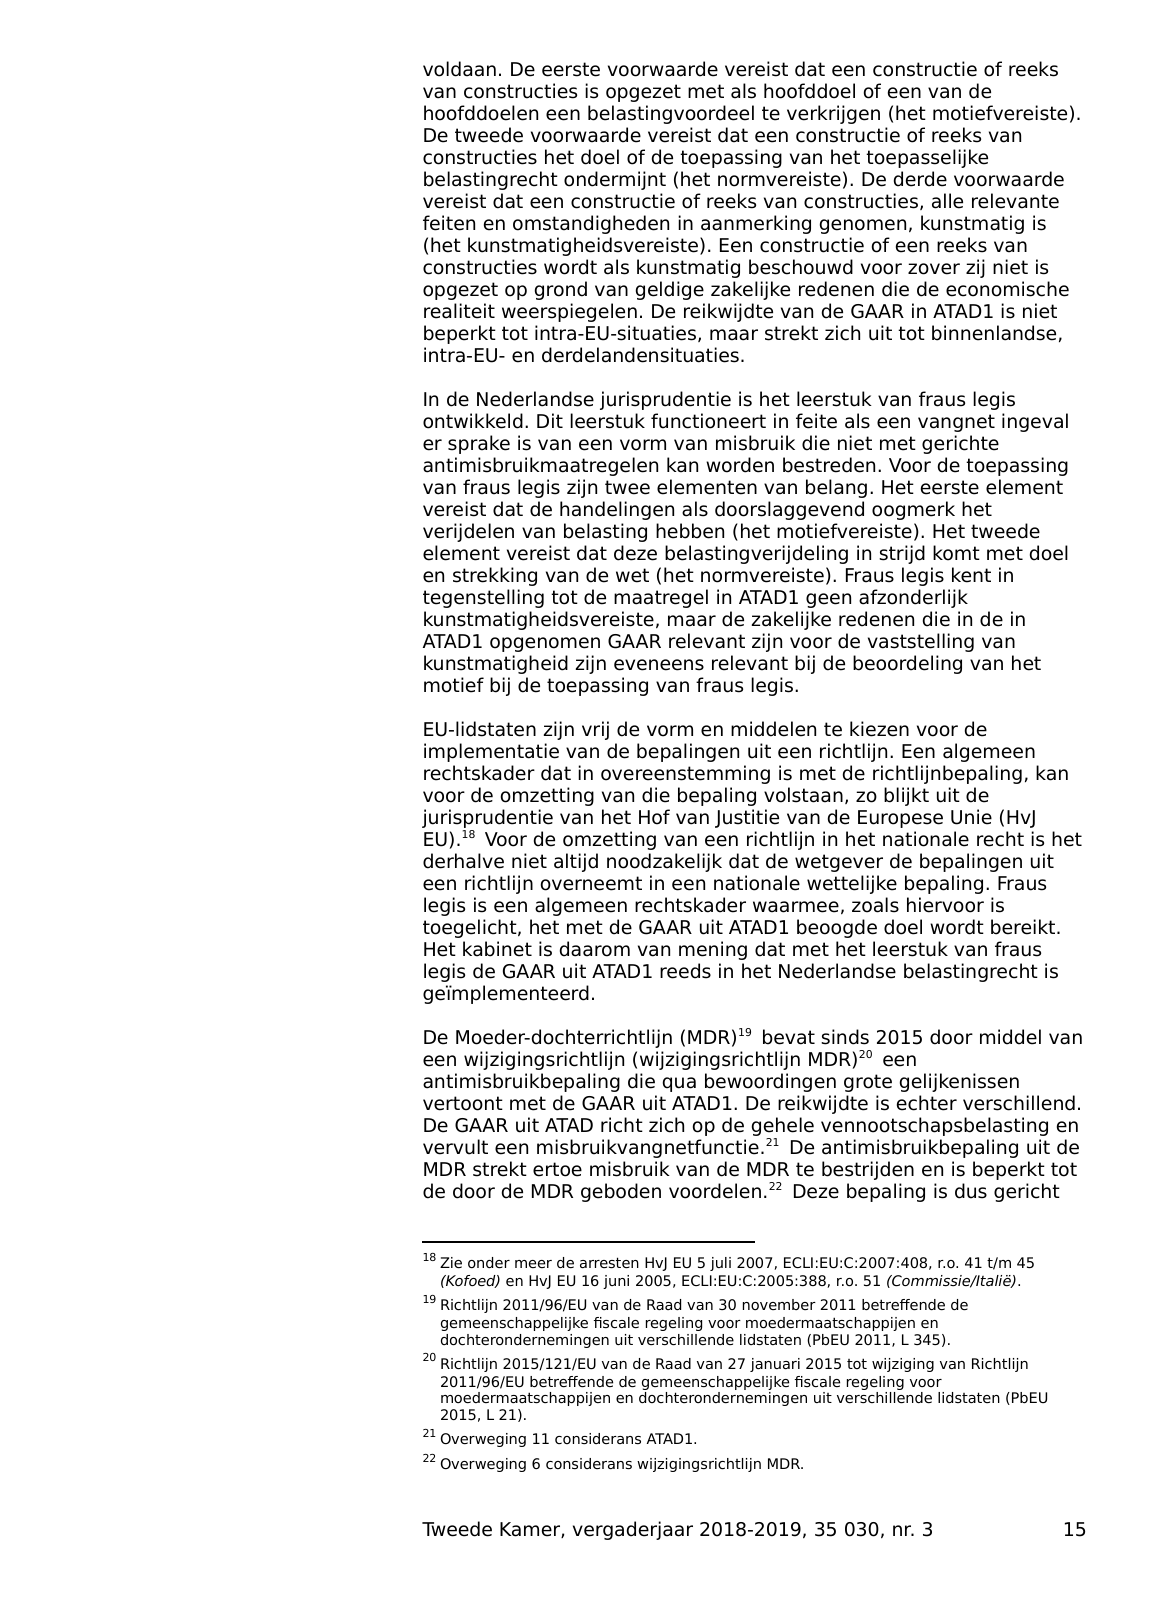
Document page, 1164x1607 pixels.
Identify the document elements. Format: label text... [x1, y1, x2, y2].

text EU-lidstaten zijn vrij de vorm en middelen te kiezen voor de implementatie van de bepalingen uit een richtlijn. Een algemeen rechtskader dat in overeenstemming is met de richtlijnbepaling, kan voor de omzetting van die bepaling volstaan, zo blijkt uit de jurisprudentie van het Hof van Justitie van de Europese Unie (HvJ EU). Voor de omzetting van een richtlijn in het nationale recht is het derhalve niet altijd noodzakelijk dat de wetgever de bepalingen uit een richtlijn overneemt in een nationale wettelijke bepaling. Fraus legis is een algemeen rechtskader waarmee, zoals hiervoor is toegelicht, het met de GAAR uit ATAD1 beoogde doel wordt bereikt. Het kabinet is daarom van mening dat met het leerstuk van fraus legis de GAAR uit ATAD1 reeds in het Nederlandse belastingrecht is geïmplementeerd. [422, 719, 1087, 1004]
text voldaan. De eerste voorwaarde vereist dat een constructie of reeks van constructies is opgezet met als hoofddoel of een van de hoofddoelen een belastingvoordeel te verkrijgen (het motiefvereiste). De tweede voorwaarde vereist dat een constructie of reeks van constructies het doel of de toepassing van het toepasselijke belastingrecht ondermijnt (het normvereiste). De derde voorwaarde vereist dat een constructie of reeks van constructies, alle relevante feiten en omstandigheden in aanmerking genomen, kunstmatig is (het kunstmatigheidsvereiste). Een constructie of een reeks van constructies wordt als kunstmatig beschouwd voor zover zij niet is opgezet op grond van geldige zakelijke redenen die de economische realiteit weerspiegelen. De reikwijdte van de GAAR in ATAD1 is niet beperkt tot intra-EU-situaties, maar strekt zich uit tot binnenlandse, intra-EU- en derdelandensituaties. [422, 59, 1087, 367]
text Overweging 6 considerans wijzigingsrichtlijn MDR. [422, 1452, 1087, 1474]
text Zie onder meer de arresten HvJ EU 5 juli 2007, ECLI:EU:C:2007:408, r.o. 41 t/m 45 (Kofoed) en HvJ EU 16 juni 2005, ECLI:EU:C:2005:388, r.o. 51 (Commissie/Italië). [422, 1251, 1087, 1290]
text Overweging 11 considerans ATAD1. [422, 1427, 1087, 1449]
text In de Nederlandse jurisprudentie is het leerstuk van fraus legis ontwikkeld. Dit leerstuk functioneert in feite als een vangnet ingeval er sprake is van een vorm van misbruik die niet met gerichte antimisbruikmaatregelen kan worden bestreden. Voor de toepassing van fraus legis zijn twee elementen van belang. Het eerste element vereist dat de handelingen als doorslaggevend oogmerk het verijdelen van belasting hebben (het motiefvereiste). Het tweede element vereist dat deze belastingverijdeling in strijd komt met doel en strekking van de wet (het normvereiste). Fraus legis kent in tegenstelling tot de maatregel in ATAD1 geen afzonderlijk kunstmatigheidsvereiste, maar de zakelijke redenen die in de in ATAD1 opgenomen GAAR relevant zijn voor de vaststelling van kunstmatigheid zijn eveneens relevant bij de beoordeling van het motief bij de toepassing van fraus legis. [422, 389, 1087, 697]
text Richtlijn 2015/121/EU van de Raad van 27 januari 2015 tot wijziging van Richtlijn 2011/96/EU betreffende de gemeenschappelijke fiscale regeling voor moedermaatschappijen en dochterondernemingen uit verschillende lidstaten (PbEU 2015, L 21). [422, 1352, 1087, 1424]
text De Moeder-dochterrichtlijn (MDR) bevat sinds 2015 door middel van een wijzigingsrichtlijn (wijzigingsrichtlijn MDR) een antimisbruikbepaling die qua bewoordingen grote gelijkenissen vertoont met de GAAR uit ATAD1. De reikwijdte is echter verschillend. De GAAR uit ATAD richt zich op de gehele vennootschapsbelasting en vervult een misbruikvangnetfunctie. De antimisbruikbepaling uit de MDR strekt ertoe misbruik van de MDR te bestrijden en is beperkt tot de door de MDR geboden voordelen. Deze bepaling is dus gericht [422, 1027, 1087, 1203]
text Richtlijn 2011/96/EU van de Raad van 30 november 2011 betreffende de gemeenschappelijke fiscale regeling voor moedermaatschappijen en dochterondernemingen uit verschillende lidstaten (PbEU 2011, L 345). [422, 1293, 1087, 1349]
